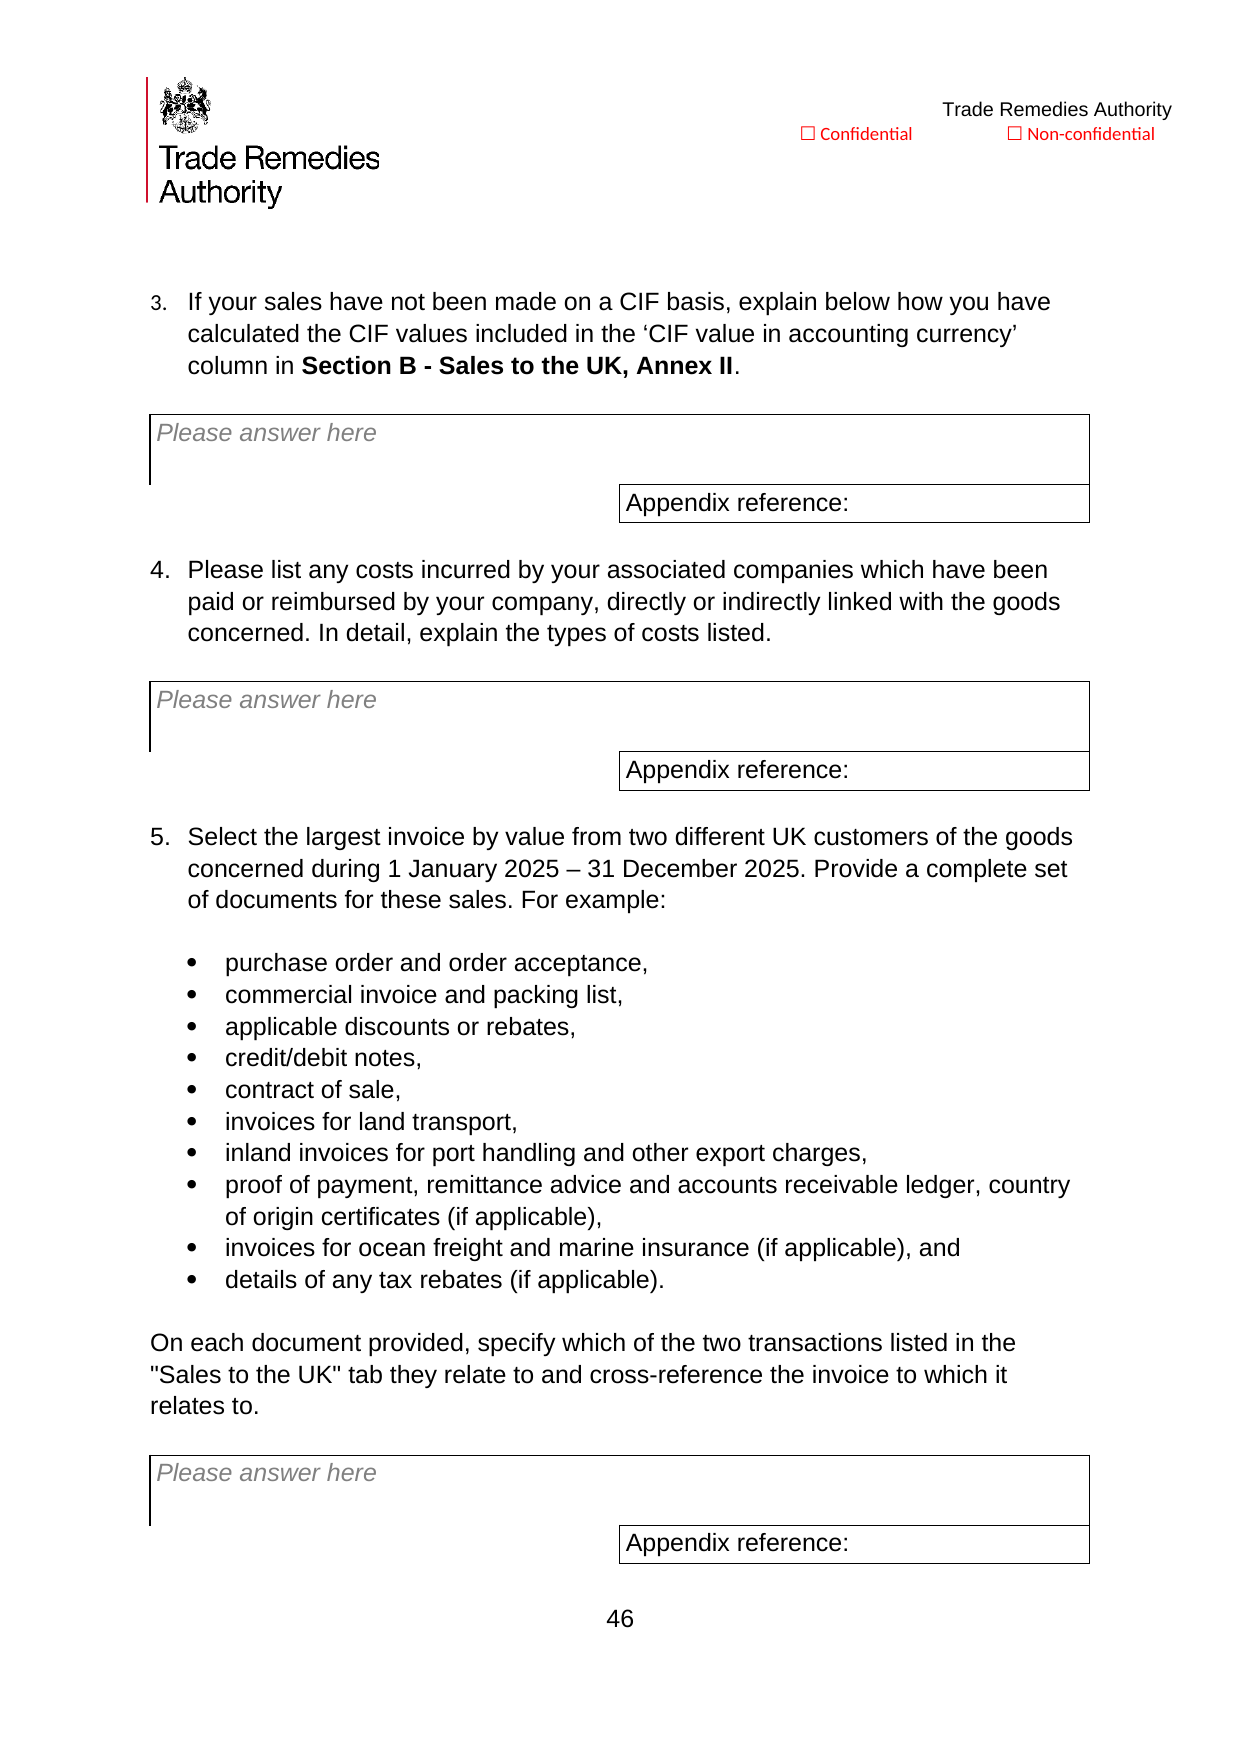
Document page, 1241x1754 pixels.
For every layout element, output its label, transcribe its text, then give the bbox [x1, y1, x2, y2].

list invoices for ocean freight and marine insurance (if applicable), and [187, 1233, 1090, 1262]
text On each document provided, specify which of the two transactions listed in the "Sales to the UK" tab they relate to and cross-reference the invoice to which it relates to. [150, 1328, 1090, 1420]
table_cell [150, 1526, 619, 1563]
list invoices for land transport, [187, 1107, 1090, 1136]
table_header Please answer here [151, 682, 1089, 751]
table_cell [150, 752, 619, 789]
list applicable discounts or rebates, [187, 1012, 1090, 1041]
list If your sales have not been made on a CIF basis, explain below how you have calculated the CIF values included in the ‘CIF value in accounting currency’ column in Section B - Sales to the UK, Annex II. [150, 287, 1090, 379]
list purchase order and order acceptance, [187, 948, 1090, 977]
list commercial invoice and packing list, [187, 980, 1090, 1009]
table_cell [150, 485, 619, 522]
list Select the largest invoice by value from two different UK customers of the goods concerned during 1 January 2025 – 31 December 2025. Provide a complete set of documents for these sales. For example: [150, 822, 1090, 914]
table_cell Appendix reference: [620, 1526, 1089, 1563]
list Please list any costs incurred by your associated companies which have been paid or reimbursed by your company, directly or indirectly linked with the goods concerned. In detail, explain the types of costs listed. [150, 555, 1090, 647]
list proof of payment, remittance advice and accounts receivable ledger, country of origin certificates (if applicable), [187, 1170, 1090, 1231]
table_cell Appendix reference: [620, 485, 1089, 522]
list inland invoices for port handling and other export charges, [187, 1138, 1090, 1167]
table_cell Appendix reference: [620, 752, 1089, 789]
table_header Please answer here [151, 415, 1089, 484]
list contract of sale, [187, 1075, 1090, 1104]
list credit/debit notes, [187, 1043, 1090, 1072]
list details of any tax rebates (if applicable). [187, 1265, 1090, 1294]
table_header Please answer here [151, 1456, 1089, 1524]
